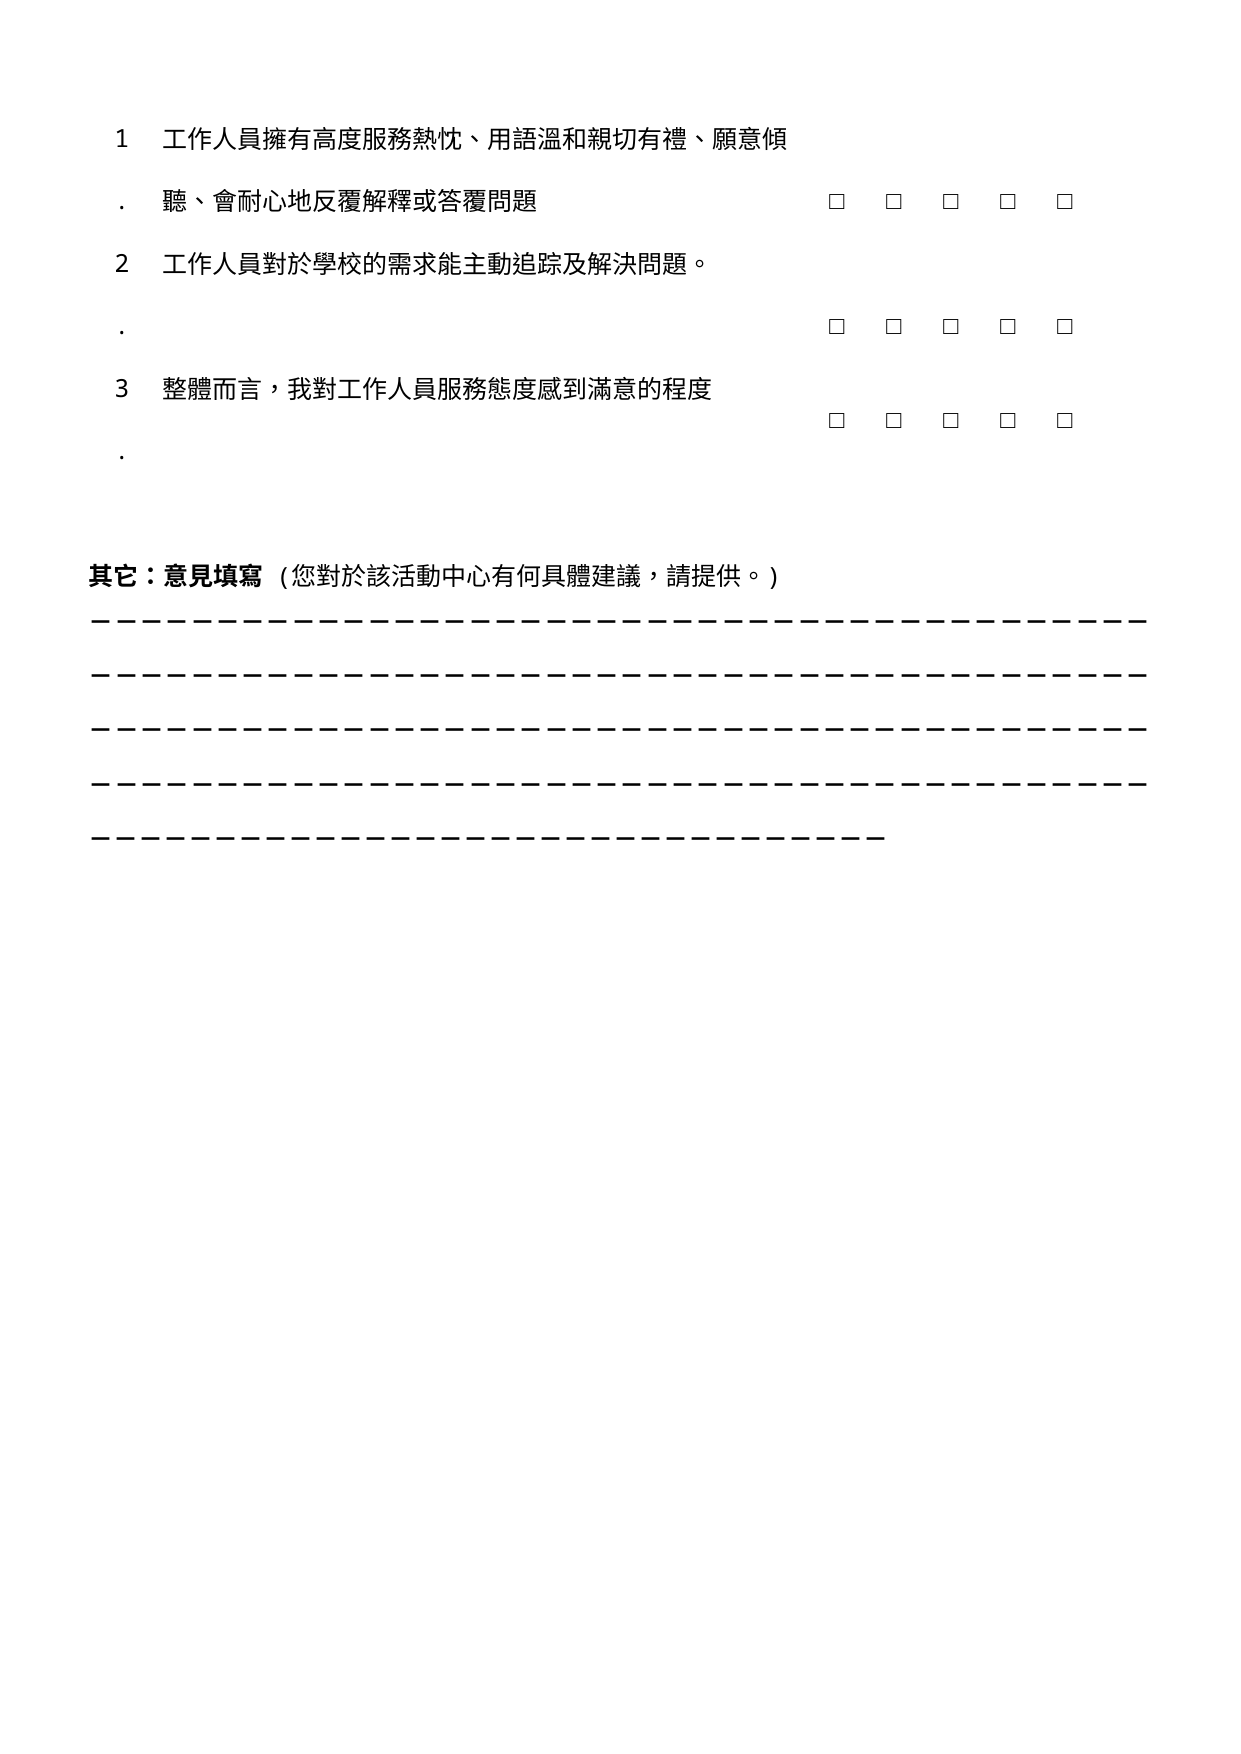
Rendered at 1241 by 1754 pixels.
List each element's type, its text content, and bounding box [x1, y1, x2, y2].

table_cell 整體而言，我對工作人員服務態度感到滿意的程度 [151, 346, 818, 471]
table_header □ [932, 96, 989, 221]
table_cell □ [932, 346, 989, 471]
table_cell □ [1046, 221, 1103, 346]
table_cell □ [989, 221, 1046, 346]
table_cell □ [1046, 346, 1103, 471]
table_cell □ [875, 346, 932, 471]
table_cell □ [932, 221, 989, 346]
table_header 1. [103, 96, 151, 221]
table_cell □ [818, 346, 875, 471]
text 其它：意見填寫 (您對於該活動中心有何具體建議，請提供。) [89, 533, 1152, 596]
table_header □ [818, 96, 875, 221]
table_header 工作人員擁有高度服務熱忱、用語溫和親切有禮、願意傾聽、會耐心地反覆解釋或答覆問題 [151, 96, 818, 221]
table_header □ [875, 96, 932, 221]
table_header □ [989, 96, 1046, 221]
table_cell □ [818, 221, 875, 346]
table_cell 工作人員對於學校的需求能主動追踪及解決問題。 [151, 221, 818, 346]
table_cell 2. [103, 221, 151, 346]
text －－－－－－－－－－－－－－－－－－－－－－－－－－－－－－－－－－－－－－－－－－－－－－－－－－－－－－－－－－－－－－－－－－－－－－－－－－－－－－－－－－－－－－－－－－－－－－－－－－－－－－－－－－－－－－－－－－－－－－－－－－－－－－－－－－－－－－－－－－－－－－－－－－－－－－－－－－－－－－－－－－－－－－－－－－－－－－－－－－－－－－－－－－－－－－－－－－－－－－－－ [89, 602, 1152, 856]
table_header □ [1046, 96, 1103, 221]
table_cell □ [875, 221, 932, 346]
table_cell □ [989, 346, 1046, 471]
table_cell 3. [103, 346, 151, 471]
